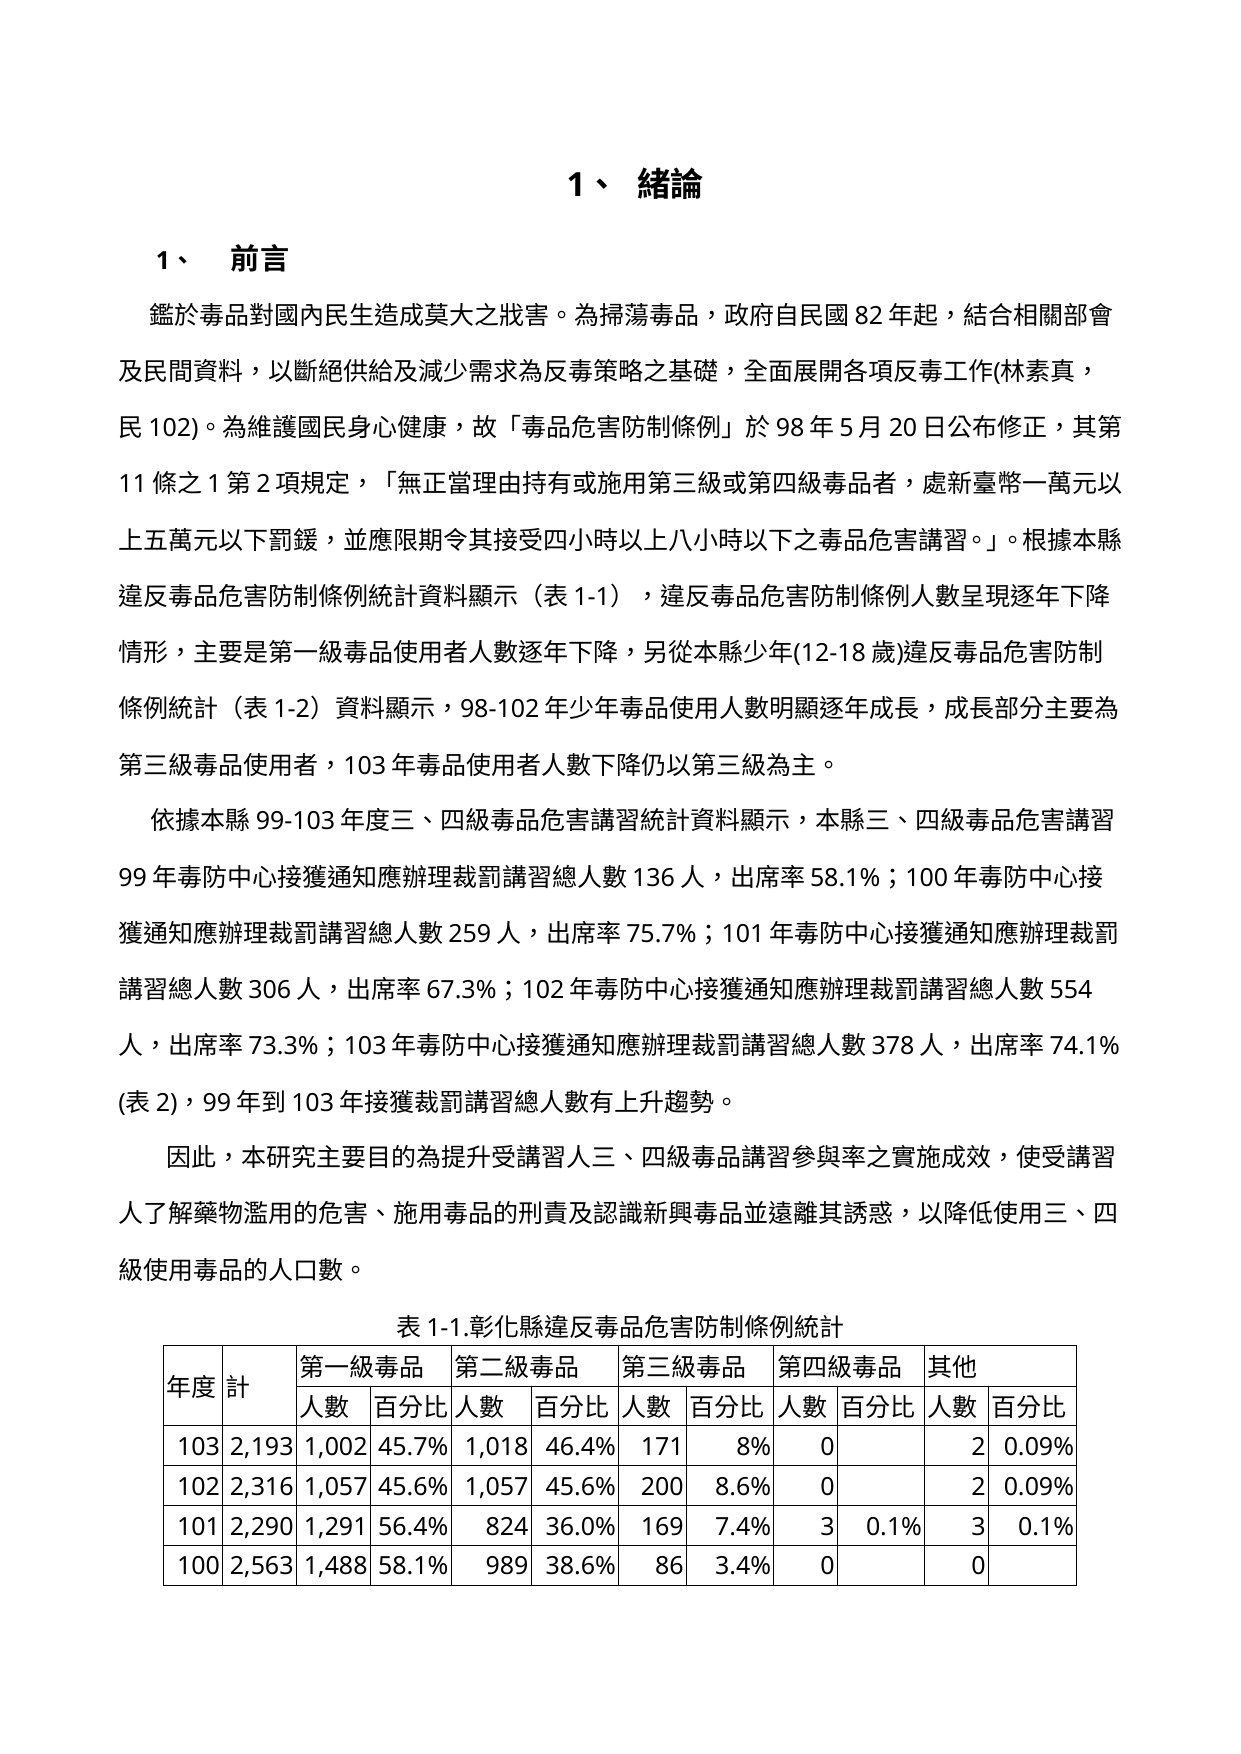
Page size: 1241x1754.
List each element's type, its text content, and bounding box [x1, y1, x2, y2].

table_cell [838, 1546, 924, 1584]
table_cell 第二級毒品 [452, 1346, 618, 1386]
table_cell 58.1% [371, 1546, 451, 1584]
table_cell 824 [452, 1506, 531, 1545]
table_cell 3 [925, 1506, 988, 1545]
table_cell 45.6% [371, 1466, 451, 1505]
table_cell 0 [774, 1546, 837, 1584]
table_cell 人數 [452, 1387, 531, 1425]
table_cell 第三級毒品 [619, 1346, 773, 1386]
table_cell 0 [925, 1546, 988, 1584]
table_cell 1,018 [452, 1426, 531, 1465]
subtitle 緒論 [148, 144, 1122, 219]
table_cell 8.6% [687, 1466, 773, 1505]
table_cell 第四級毒品 [774, 1346, 924, 1386]
table_cell 1,291 [297, 1506, 370, 1545]
table_cell [838, 1426, 924, 1465]
table_cell 百分比 [532, 1387, 618, 1425]
table_header 表1-1.彰化縣違反毒品危害防制條例統計 [164, 1305, 1077, 1345]
table_cell 45.6% [532, 1466, 618, 1505]
table_cell 2,563 [223, 1546, 296, 1584]
table_cell 46.4% [532, 1426, 618, 1465]
list 鑑於毒品對國內民生造成莫大之戕害。為掃蕩毒品，政府自民國82年起，結合相關部會及民間資料，以斷絕供給及減少需求為反毒策略之基礎，全面展開各項反毒工作(林素真，民102)。為維護國民身心健康，故「毒品危害防制條例」於98年5月20日公布修正，其第11條之1第2項規定，「無正當理由持有或施用第三級或第四級毒品者，處新臺幣一萬元以上五萬元以下罰鍰，並應限期令其接受四小時以上八小時以下之毒品危害講習。」。根據本縣違反毒品危害防制條例統計資料顯示（表1-1），違反毒品危害防制條例人數呈現逐年下降情形，主要是第一級毒品使用者人數逐年下降，另從本縣少年(12-18歲)違反毒品危害防制條例統計（表1-2）資料顯示，98-102年少年毒品使用人數明顯逐年成長，成長部分主要為第三級毒品使用者，103年毒品使用者人數下降仍以第三級為主。 [118, 294, 1122, 782]
table_cell 200 [619, 1466, 686, 1505]
table_cell 計 [223, 1346, 296, 1425]
table_cell 7.4% [687, 1506, 773, 1545]
table_cell [989, 1546, 1076, 1584]
table_cell 36.0% [532, 1506, 618, 1545]
table_cell [838, 1466, 924, 1505]
table_cell 86 [619, 1546, 686, 1584]
table_cell 8% [687, 1426, 773, 1465]
text 因此，本研究主要目的為提升受講習人三、四級毒品講習參與率之實施成效，使受講習人了解藥物濫用的危害、施用毒品的刑責及認識新興毒品並遠離其誘惑，以降低使用三、四級使用毒品的人口數。 [118, 1137, 1122, 1287]
table_cell 0 [774, 1426, 837, 1465]
table_cell 2 [925, 1466, 988, 1505]
table_cell 101 [164, 1506, 222, 1545]
table_cell 2 [925, 1426, 988, 1465]
table_cell 百分比 [687, 1387, 773, 1425]
table_cell 0 [774, 1466, 837, 1505]
table_cell 45.7% [371, 1426, 451, 1465]
table_cell 1,488 [297, 1546, 370, 1584]
table_cell 百分比 [371, 1387, 451, 1425]
table_cell 56.4% [371, 1506, 451, 1545]
table_cell 其他 [925, 1346, 1076, 1386]
table_cell 人數 [297, 1387, 370, 1425]
table_cell 0.1% [989, 1506, 1076, 1545]
table_cell 3.4% [687, 1546, 773, 1584]
table_cell 2,290 [223, 1506, 296, 1545]
table_cell 百分比 [989, 1387, 1076, 1425]
table_cell 2,193 [223, 1426, 296, 1465]
table_cell 171 [619, 1426, 686, 1465]
table_cell 2,316 [223, 1466, 296, 1505]
table_cell 1,002 [297, 1426, 370, 1465]
table_cell 3 [774, 1506, 837, 1545]
table_cell 0.09% [989, 1426, 1076, 1465]
table_cell 989 [452, 1546, 531, 1584]
table_cell 百分比 [838, 1387, 924, 1425]
table_cell 1,057 [297, 1466, 370, 1505]
subtitle 前言 [156, 219, 1122, 294]
table_cell 人數 [619, 1387, 686, 1425]
table_cell 年度 [164, 1346, 222, 1425]
table_cell 102 [164, 1466, 222, 1505]
table_cell 人數 [774, 1387, 837, 1425]
table_cell 第一級毒品 [297, 1346, 451, 1386]
table_cell 103 [164, 1426, 222, 1465]
table_cell 1,057 [452, 1466, 531, 1505]
table_cell 0.09% [989, 1466, 1076, 1505]
table_cell 0.1% [838, 1506, 924, 1545]
table_cell 169 [619, 1506, 686, 1545]
text 依據本縣99-103年度三、四級毒品危害講習統計資料顯示，本縣三、四級毒品危害講習99年毒防中心接獲通知應辦理裁罰講習總人數136人，出席率58.1%；100年毒防中心接獲通知應辦理裁罰講習總人數259人，出席率75.7%；101年毒防中心接獲通知應辦理裁罰講習總人數306人，出席率67.3%；102年毒防中心接獲通知應辦理裁罰講習總人數554人，出席率73.3%；103年毒防中心接獲通知應辦理裁罰講習總人數378人，出席率74.1%(表2)，99年到103年接獲裁罰講習總人數有上升趨勢。 [118, 800, 1122, 1119]
table_cell 人數 [925, 1387, 988, 1425]
table_cell 100 [164, 1546, 222, 1584]
table_cell 38.6% [532, 1546, 618, 1584]
